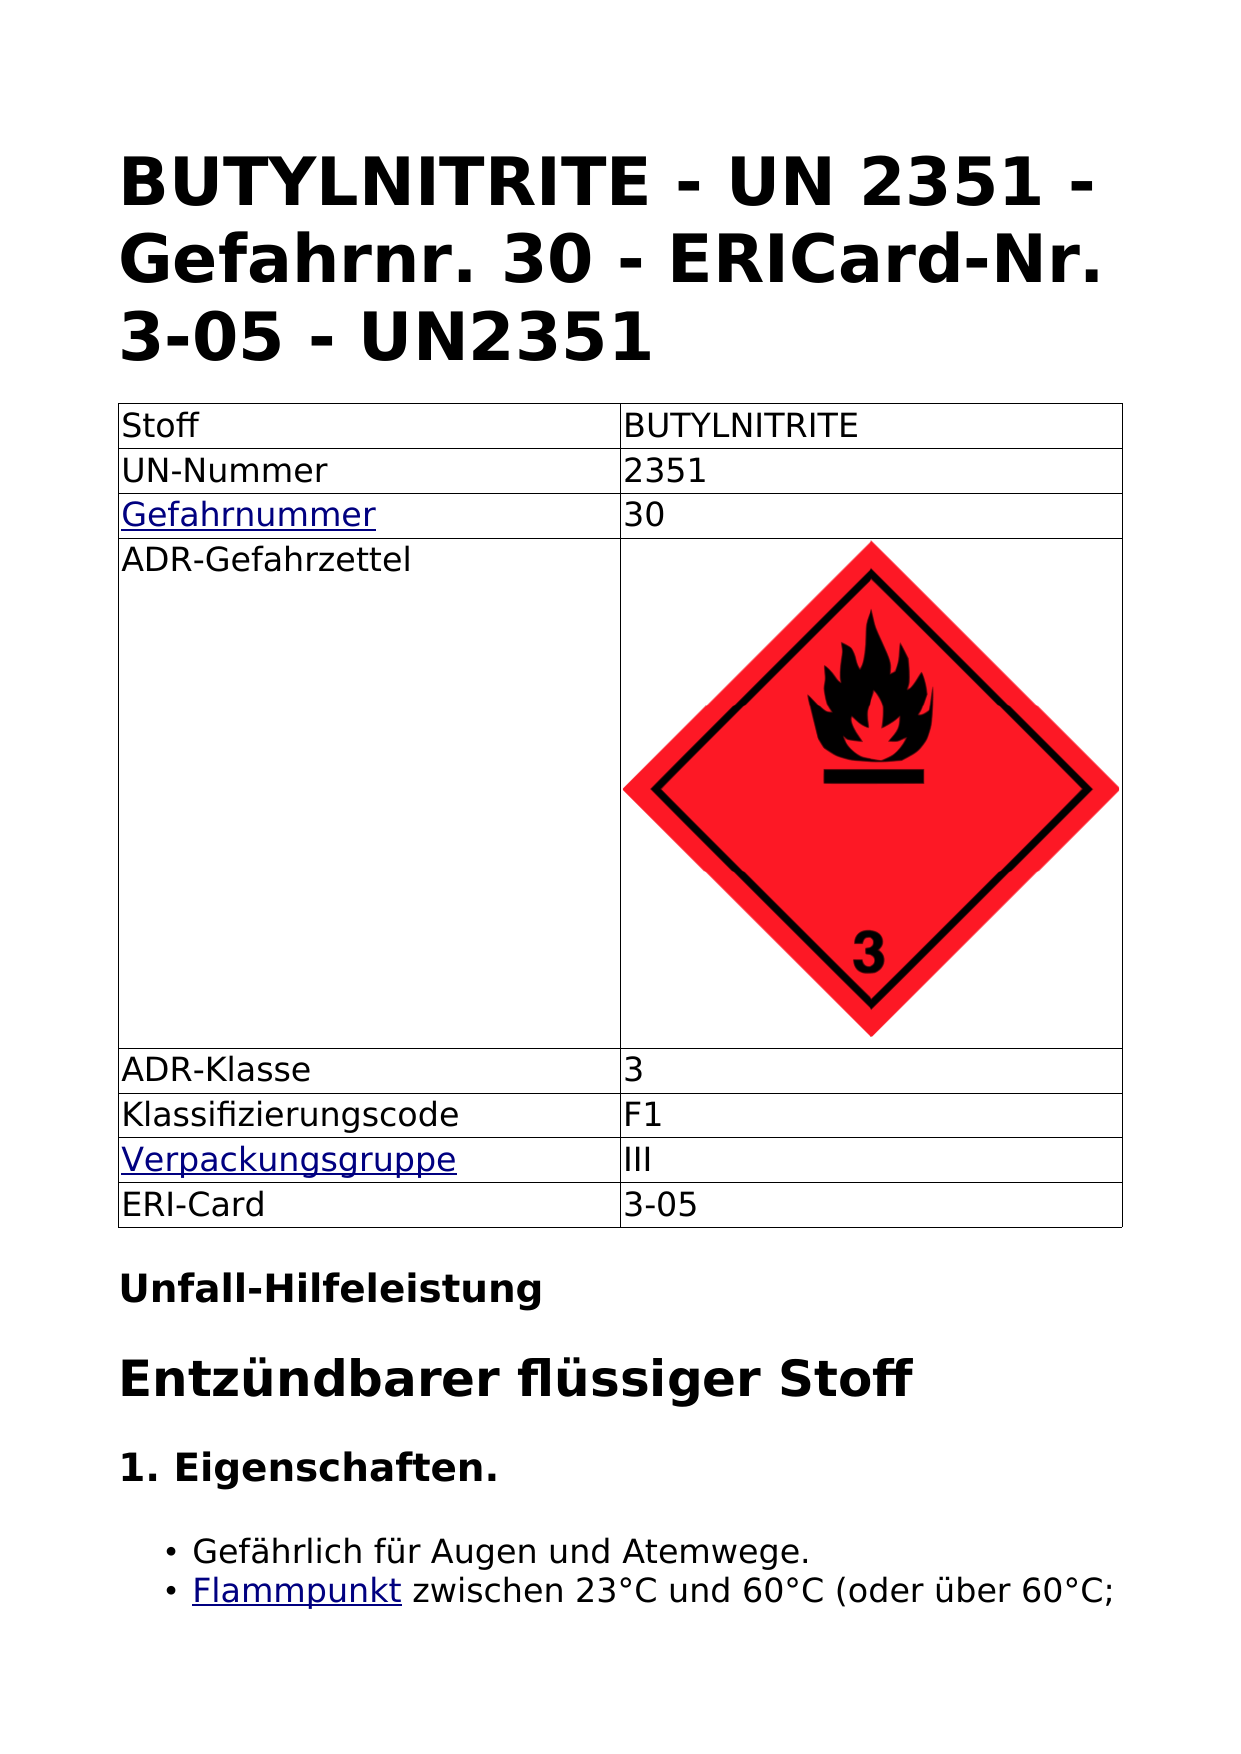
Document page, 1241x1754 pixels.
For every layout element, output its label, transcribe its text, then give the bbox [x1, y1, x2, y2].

table_cell 3-05 [621, 1183, 1122, 1227]
table_cell ERI-Card [119, 1183, 620, 1227]
table_cell Klassifizierungscode [119, 1094, 620, 1137]
table_cell ADR-Gefahrzettel [119, 539, 620, 1048]
table_cell ADR-Klasse [119, 1049, 620, 1092]
subtitle Unfall-Hilfeleistung [118, 1267, 1122, 1312]
list Gefährlich für Augen und Atemwege. [177, 1532, 1122, 1571]
table_cell Gefahrnummer [119, 494, 620, 538]
table_cell Verpackungsgruppe [119, 1138, 620, 1182]
subtitle 1. Eigenschaften. [118, 1445, 1122, 1490]
table_cell F1 [621, 1094, 1122, 1137]
subtitle Entzündbarer flüssiger Stoff [118, 1349, 1122, 1408]
table_header Stoff [119, 404, 620, 448]
table_cell [621, 539, 1122, 1048]
table_cell 2351 [621, 449, 1122, 493]
table_header BUTYLNITRITE [621, 404, 1122, 448]
table_cell 3 [621, 1049, 1122, 1092]
table_cell 30 [621, 494, 1122, 538]
subtitle BUTYLNITRITE - UN 2351 - Gefahrnr. 30 - ERICard-Nr. 3-05 - UN2351 [118, 143, 1122, 376]
picture [622, 540, 1120, 1037]
table_cell III [621, 1138, 1122, 1182]
list Flammpunkt zwischen 23°C und 60°C (oder über 60°C; [177, 1571, 1122, 1610]
table_cell UN-Nummer [119, 449, 620, 493]
